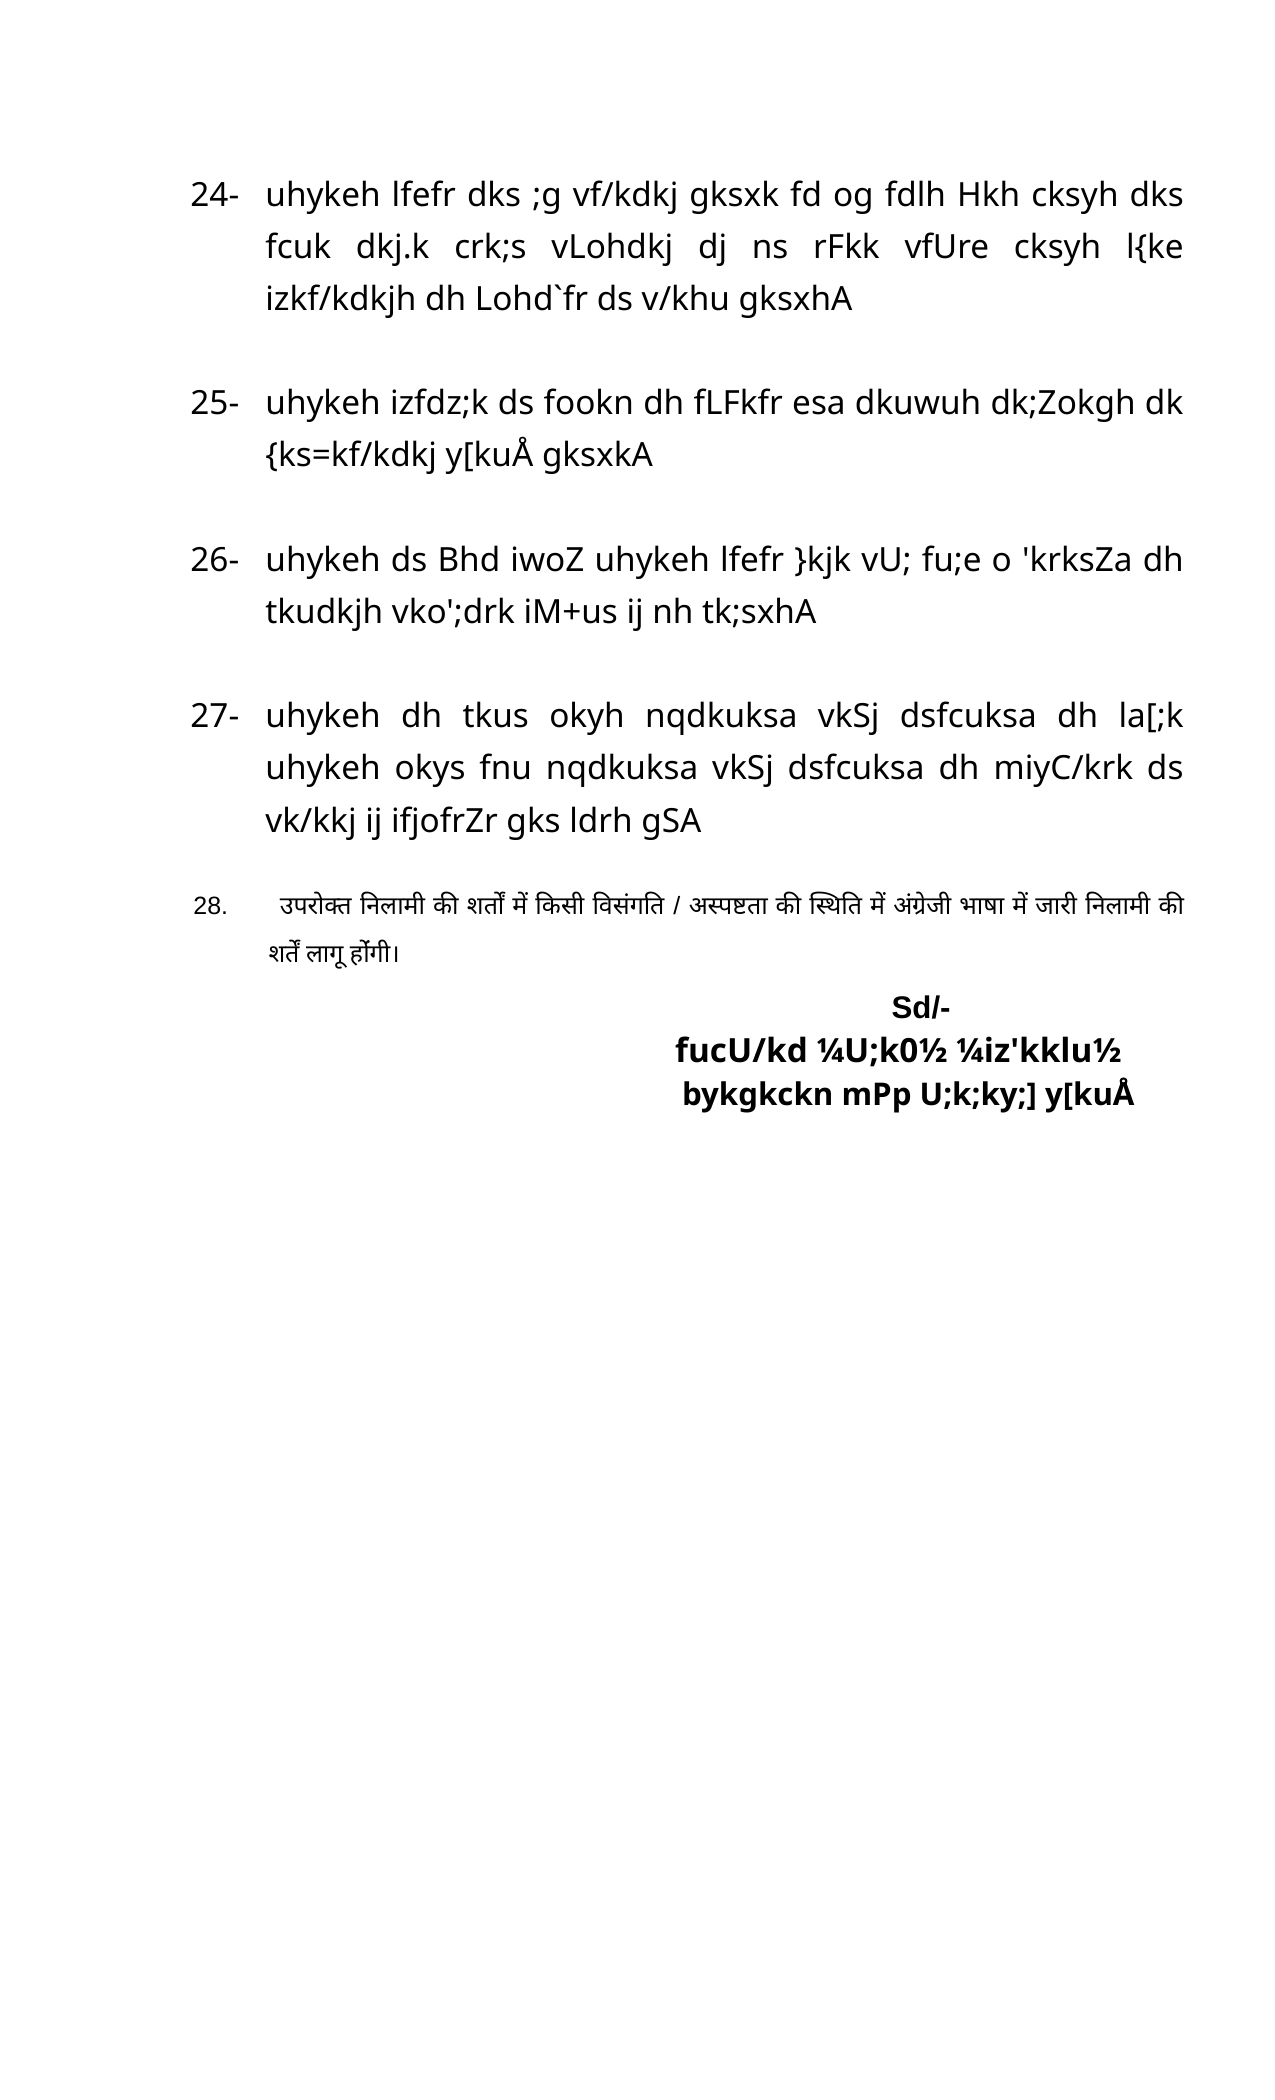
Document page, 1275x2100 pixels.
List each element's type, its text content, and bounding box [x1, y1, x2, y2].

text Sd/- [118, 989, 1185, 1027]
text 25- uhykeh izfdz;k ds fookn dh fLFkfr esa dkuwuh dk;Zokgh dk {ks=kf/kdkj y[kuÅ gksxkA [190, 379, 1185, 477]
text 27- uhykeh dh tkus okyh nqdkuksa vkSj dsfcuksa dh la[;k uhykeh okys fnu nqdkuksa vkSj dsfcuksa dh miyC/krk ds vk/kkj ij ifjofrZr gks ldrh gSA [190, 692, 1185, 842]
text bykgkckn mPp U;k;ky;] y[kuÅ [631, 1072, 1185, 1115]
text 24- uhykeh lfefr dks ;g vf/kdkj gksxk fd og fdlh Hkh cksyh dks fcuk dkj.k crk;s vLohdkj dj ns rFkk vfUre cksyh l{ke izkf/kdkjh dh Lohd`fr ds v/khu gksxhA [190, 170, 1185, 320]
text fucU/kd ¼U;k0½ ¼iz'kklu½ [631, 1027, 1157, 1072]
text 26- uhykeh ds Bhd iwoZ uhykeh lfefr }kjk vU; fu;e o 'krksZa dh tkudkjh vko';drk iM+us ij nh tk;sxhA [190, 536, 1185, 633]
text 28. उपरोक्त निलामी की शर्तों में किसी विसंगति / अस्पष्टता की स्थिति में अंग्रेजी भाषा में जारी निलामी की शर्तें लागू होंंगी। [193, 885, 1185, 973]
